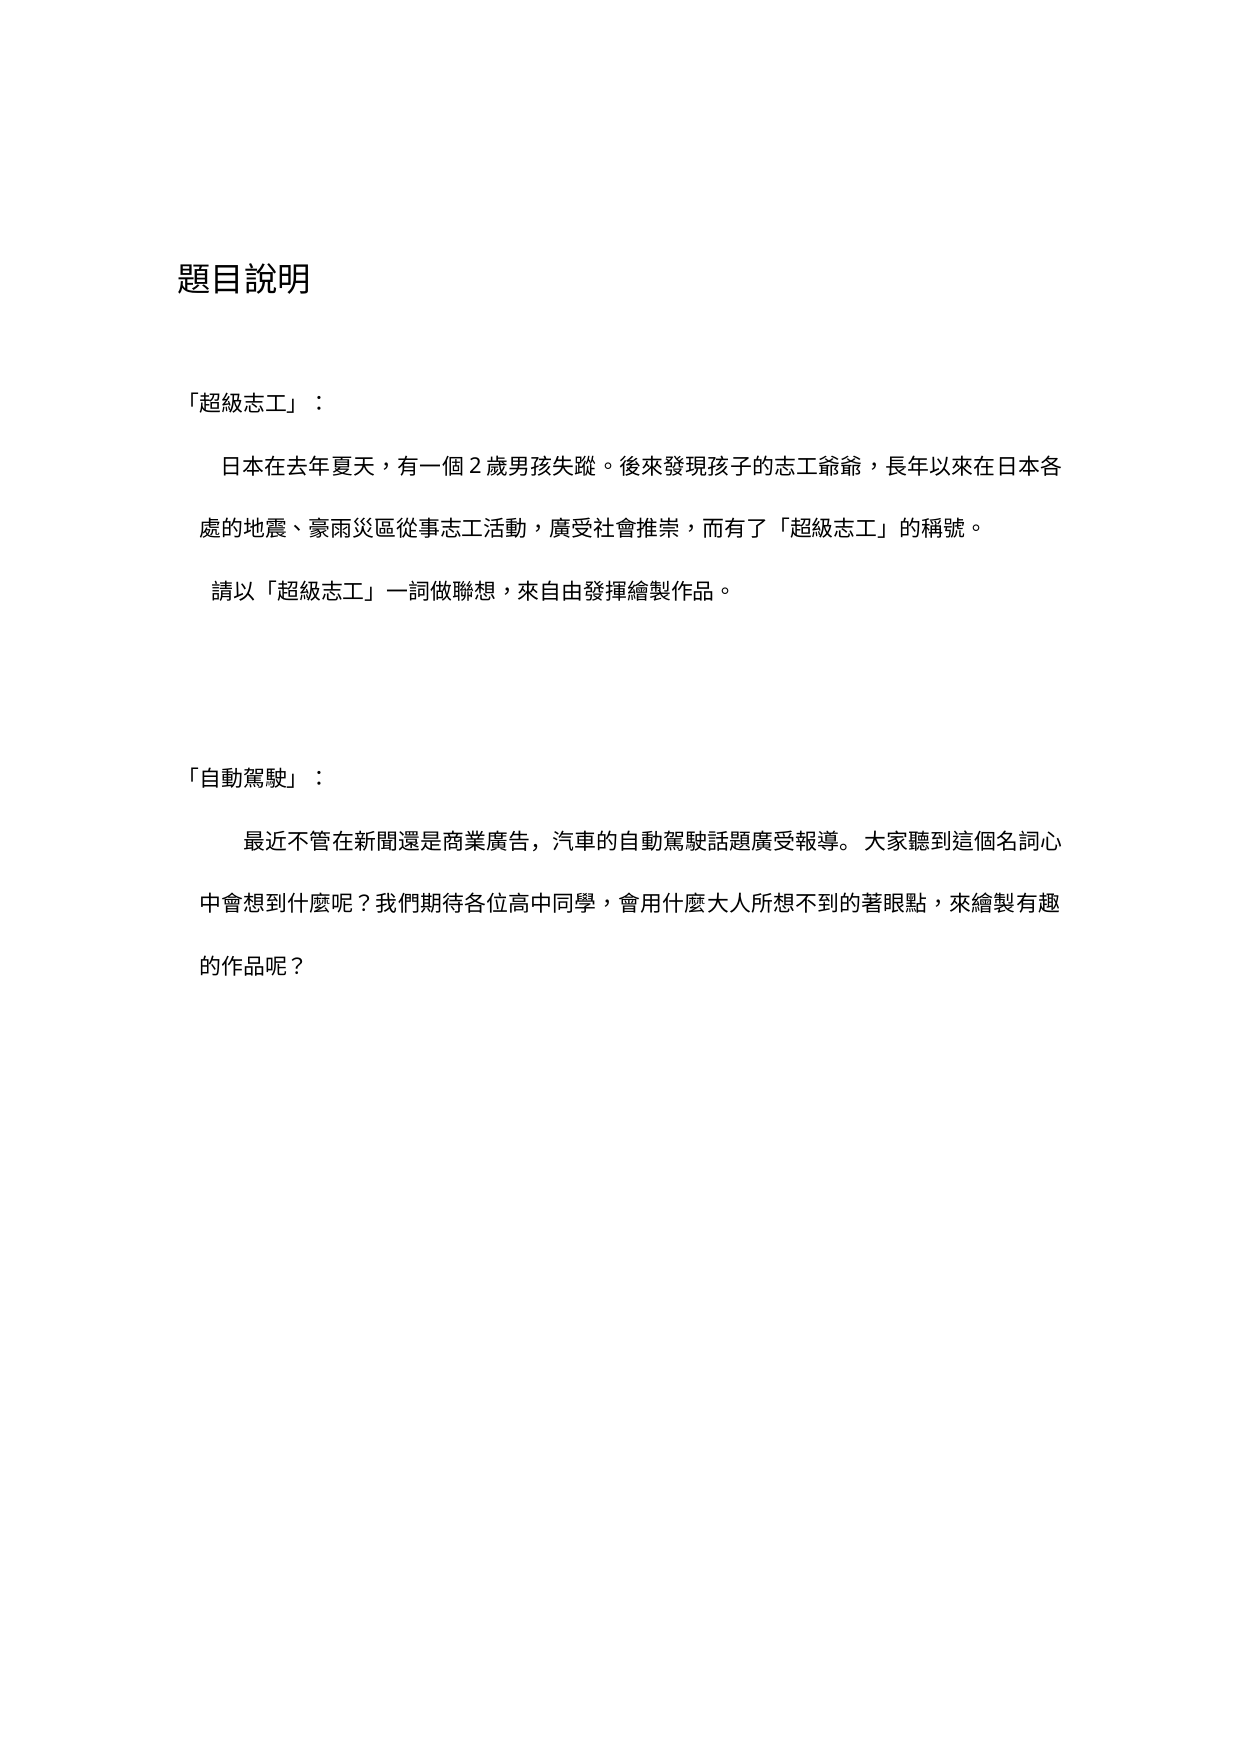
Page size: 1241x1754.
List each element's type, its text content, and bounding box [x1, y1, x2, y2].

text 「超級志工」： [177, 361, 1063, 423]
text 「自動駕駛」： [177, 736, 1063, 798]
text 最近不管在新聞還是商業廣告，汽車的自動駕駛話題廣受報導。大家聽到這個名詞心中會想到什麼呢？我們期待各位高中同學，會用什麼大人所想不到的著眼點，來繪製有趣的作品呢？ [177, 798, 1063, 986]
text 題目說明 [177, 236, 1063, 298]
text 日本在去年夏天，有一個2歲男孩失蹤。後來發現孩子的志工爺爺，長年以來在日本各處的地震、豪雨災區從事志工活動，廣受社會推崇，而有了「超級志工」的稱號。 [177, 423, 1063, 548]
text 請以「超級志工」一詞做聯想，來自由發揮繪製作品。 [177, 548, 1063, 611]
